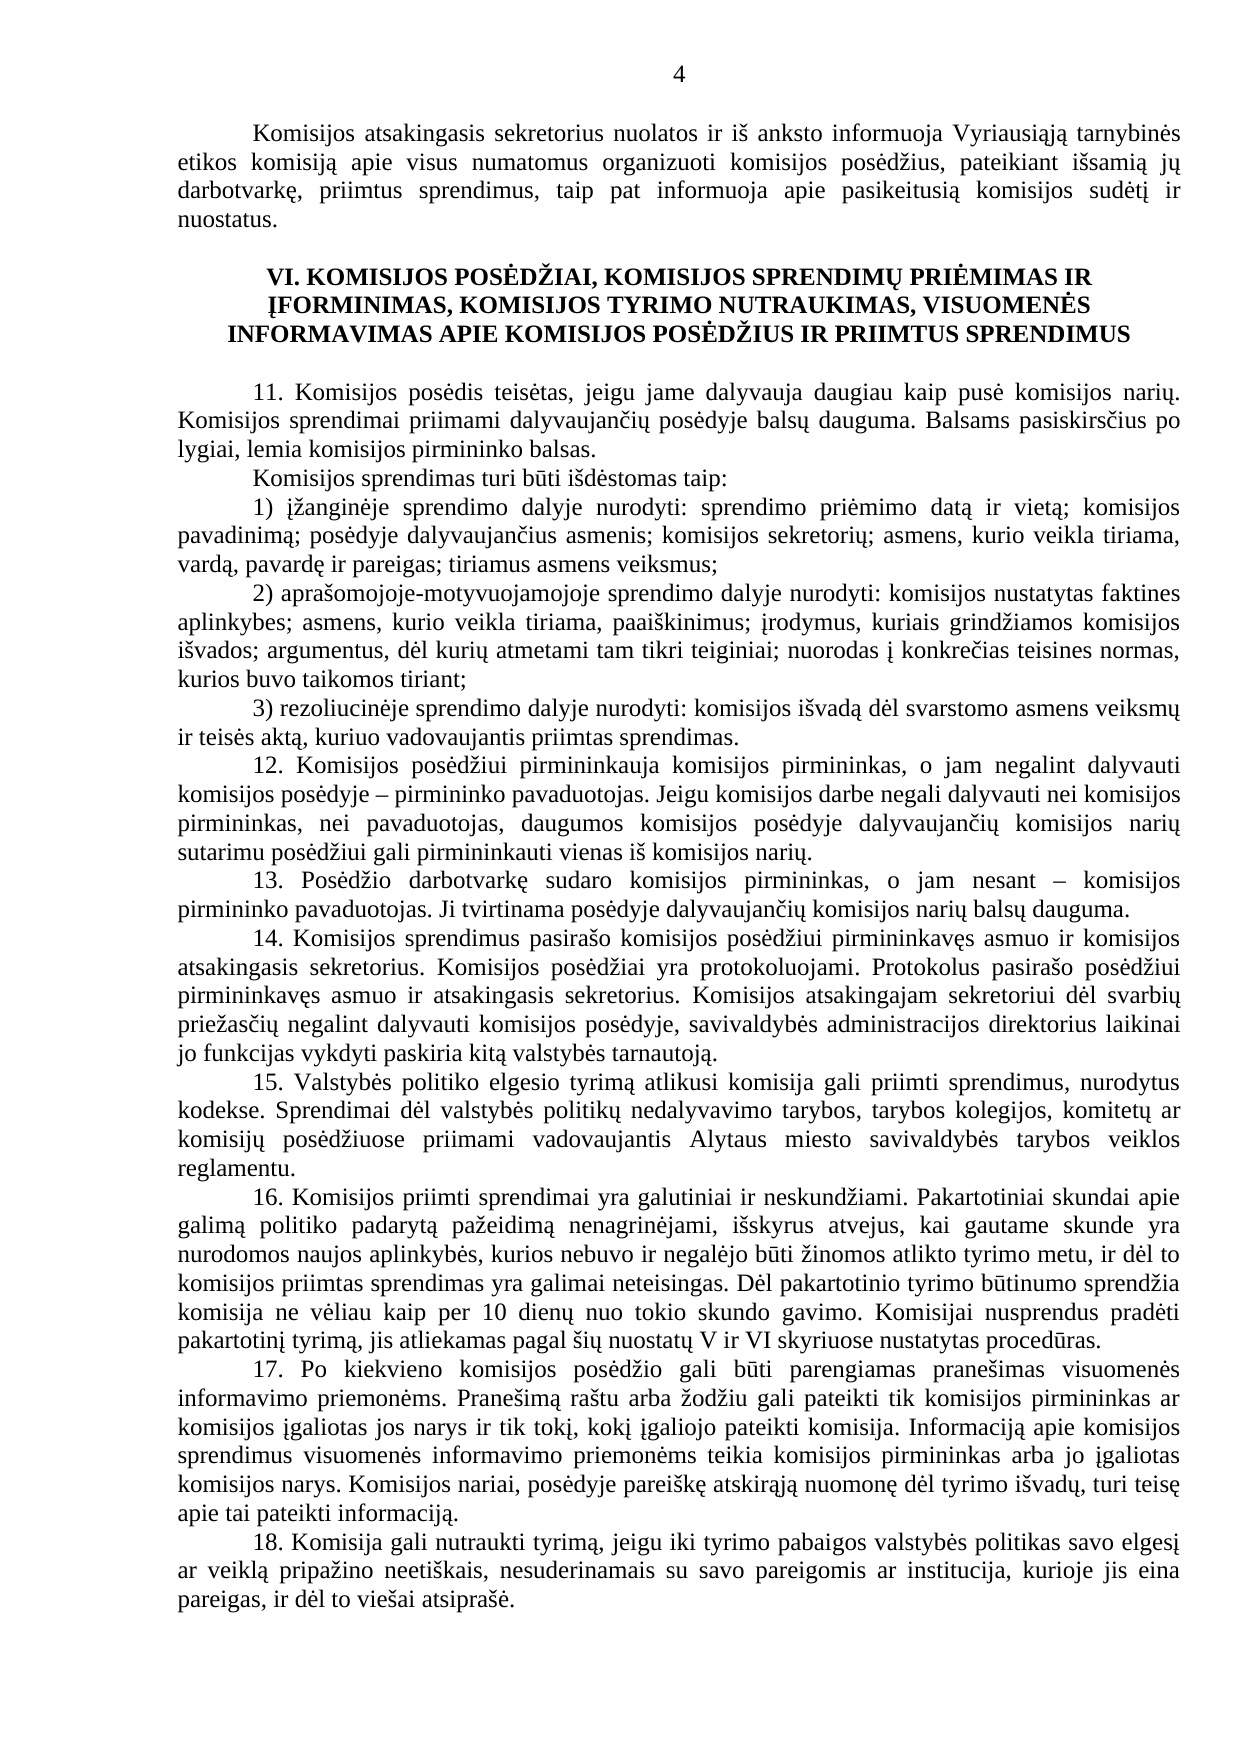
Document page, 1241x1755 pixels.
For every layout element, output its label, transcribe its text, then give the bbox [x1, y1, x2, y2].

text 18. Komisija gali nutraukti tyrimą, jeigu iki tyrimo pabaigos valstybės politikas savo elgesį ar veiklą pripažino neetiškais, nesuderinamais su savo pareigomis ar institucija, kurioje jis eina pareigas, ir dėl to viešai atsiprašė. [177, 1527, 1181, 1613]
text VI. KOMISIJOS POSĖDŽIAI, KOMISIJOS SPRENDIMŲ PRIĖMIMAS IR ĮFORMINIMAS, KOMISIJOS TYRIMO NUTRAUKIMAS, VISUOMENĖS INFORMAVIMAS APIE KOMISIJOS POSĖDŽIUS IR PRIIMTUS SPRENDIMUS [177, 262, 1181, 348]
text 11. Komisijos posėdis teisėtas, jeigu jame dalyvauja daugiau kaip pusė komisijos narių. Komisijos sprendimai priimami dalyvaujančių posėdyje balsų dauguma. Balsams pasiskirsčius po lygiai, lemia komisijos pirmininko balsas. [177, 377, 1181, 463]
text Komisijos atsakingasis sekretorius nuolatos ir iš anksto informuoja Vyriausiąją tarnybinės etikos komisiją apie visus numatomus organizuoti komisijos posėdžius, pateikiant išsamią jų darbotvarkę, priimtus sprendimus, taip pat informuoja apie pasikeitusią komisijos sudėtį ir nuostatus. [177, 118, 1181, 233]
text 2) aprašomojoje-motyvuojamojoje sprendimo dalyje nurodyti: komisijos nustatytas faktines aplinkybes; asmens, kurio veikla tiriama, paaiškinimus; įrodymus, kuriais grindžiamos komisijos išvados; argumentus, dėl kurių atmetami tam tikri teiginiai; nuorodas į konkrečias teisines normas, kurios buvo taikomos tiriant; [177, 578, 1181, 693]
text 17. Po kiekvieno komisijos posėdžio gali būti parengiamas pranešimas visuomenės informavimo priemonėms. Pranešimą raštu arba žodžiu gali pateikti tik komisijos pirmininkas ar komisijos įgaliotas jos narys ir tik tokį, kokį įgaliojo pateikti komisija. Informaciją apie komisijos sprendimus visuomenės informavimo priemonėms teikia komisijos pirmininkas arba jo įgaliotas komisijos narys. Komisijos nariai, posėdyje pareiškę atskirąją nuomonę dėl tyrimo išvadų, turi teisę apie tai pateikti informaciją. [177, 1354, 1181, 1527]
text 15. Valstybės politiko elgesio tyrimą atlikusi komisija gali priimti sprendimus, nurodytus kodekse. Sprendimai dėl valstybės politikų nedalyvavimo tarybos, tarybos kolegijos, komitetų ar komisijų posėdžiuose priimami vadovaujantis Alytaus miesto savivaldybės tarybos veiklos reglamentu. [177, 1067, 1181, 1182]
text Komisijos sprendimas turi būti išdėstomas taip: [177, 463, 1181, 492]
text 16. Komisijos priimti sprendimai yra galutiniai ir neskundžiami. Pakartotiniai skundai apie galimą politiko padarytą pažeidimą nenagrinėjami, išskyrus atvejus, kai gautame skunde yra nurodomos naujos aplinkybės, kurios nebuvo ir negalėjo būti žinomos atlikto tyrimo metu, ir dėl to komisijos priimtas sprendimas yra galimai neteisingas. Dėl pakartotinio tyrimo būtinumo sprendžia komisija ne vėliau kaip per 10 dienų nuo tokio skundo gavimo. Komisijai nusprendus pradėti pakartotinį tyrimą, jis atliekamas pagal šių nuostatų V ir VI skyriuose nustatytas procedūras. [177, 1182, 1181, 1354]
text 13. Posėdžio darbotvarkę sudaro komisijos pirmininkas, o jam nesant – komisijos pirmininko pavaduotojas. Ji tvirtinama posėdyje dalyvaujančių komisijos narių balsų dauguma. [177, 866, 1181, 923]
text 1) įžanginėje sprendimo dalyje nurodyti: sprendimo priėmimo datą ir vietą; komisijos pavadinimą; posėdyje dalyvaujančius asmenis; komisijos sekretorių; asmens, kurio veikla tiriama, vardą, pavardę ir pareigas; tiriamus asmens veiksmus; [177, 492, 1181, 578]
text 14. Komisijos sprendimus pasirašo komisijos posėdžiui pirmininkavęs asmuo ir komisijos atsakingasis sekretorius. Komisijos posėdžiai yra protokoluojami. Protokolus pasirašo posėdžiui pirmininkavęs asmuo ir atsakingasis sekretorius. Komisijos atsakingajam sekretoriui dėl svarbių priežasčių negalint dalyvauti komisijos posėdyje, savivaldybės administracijos direktorius laikinai jo funkcijas vykdyti paskiria kitą valstybės tarnautoją. [177, 923, 1181, 1067]
text 12. Komisijos posėdžiui pirmininkauja komisijos pirmininkas, o jam negalint dalyvauti komisijos posėdyje – pirmininko pavaduotojas. Jeigu komisijos darbe negali dalyvauti nei komisijos pirmininkas, nei pavaduotojas, daugumos komisijos posėdyje dalyvaujančių komisijos narių sutarimu posėdžiui gali pirmininkauti vienas iš komisijos narių. [177, 751, 1181, 866]
text 3) rezoliucinėje sprendimo dalyje nurodyti: komisijos išvadą dėl svarstomo asmens veiksmų ir teisės aktą, kuriuo vadovaujantis priimtas sprendimas. [177, 693, 1181, 751]
